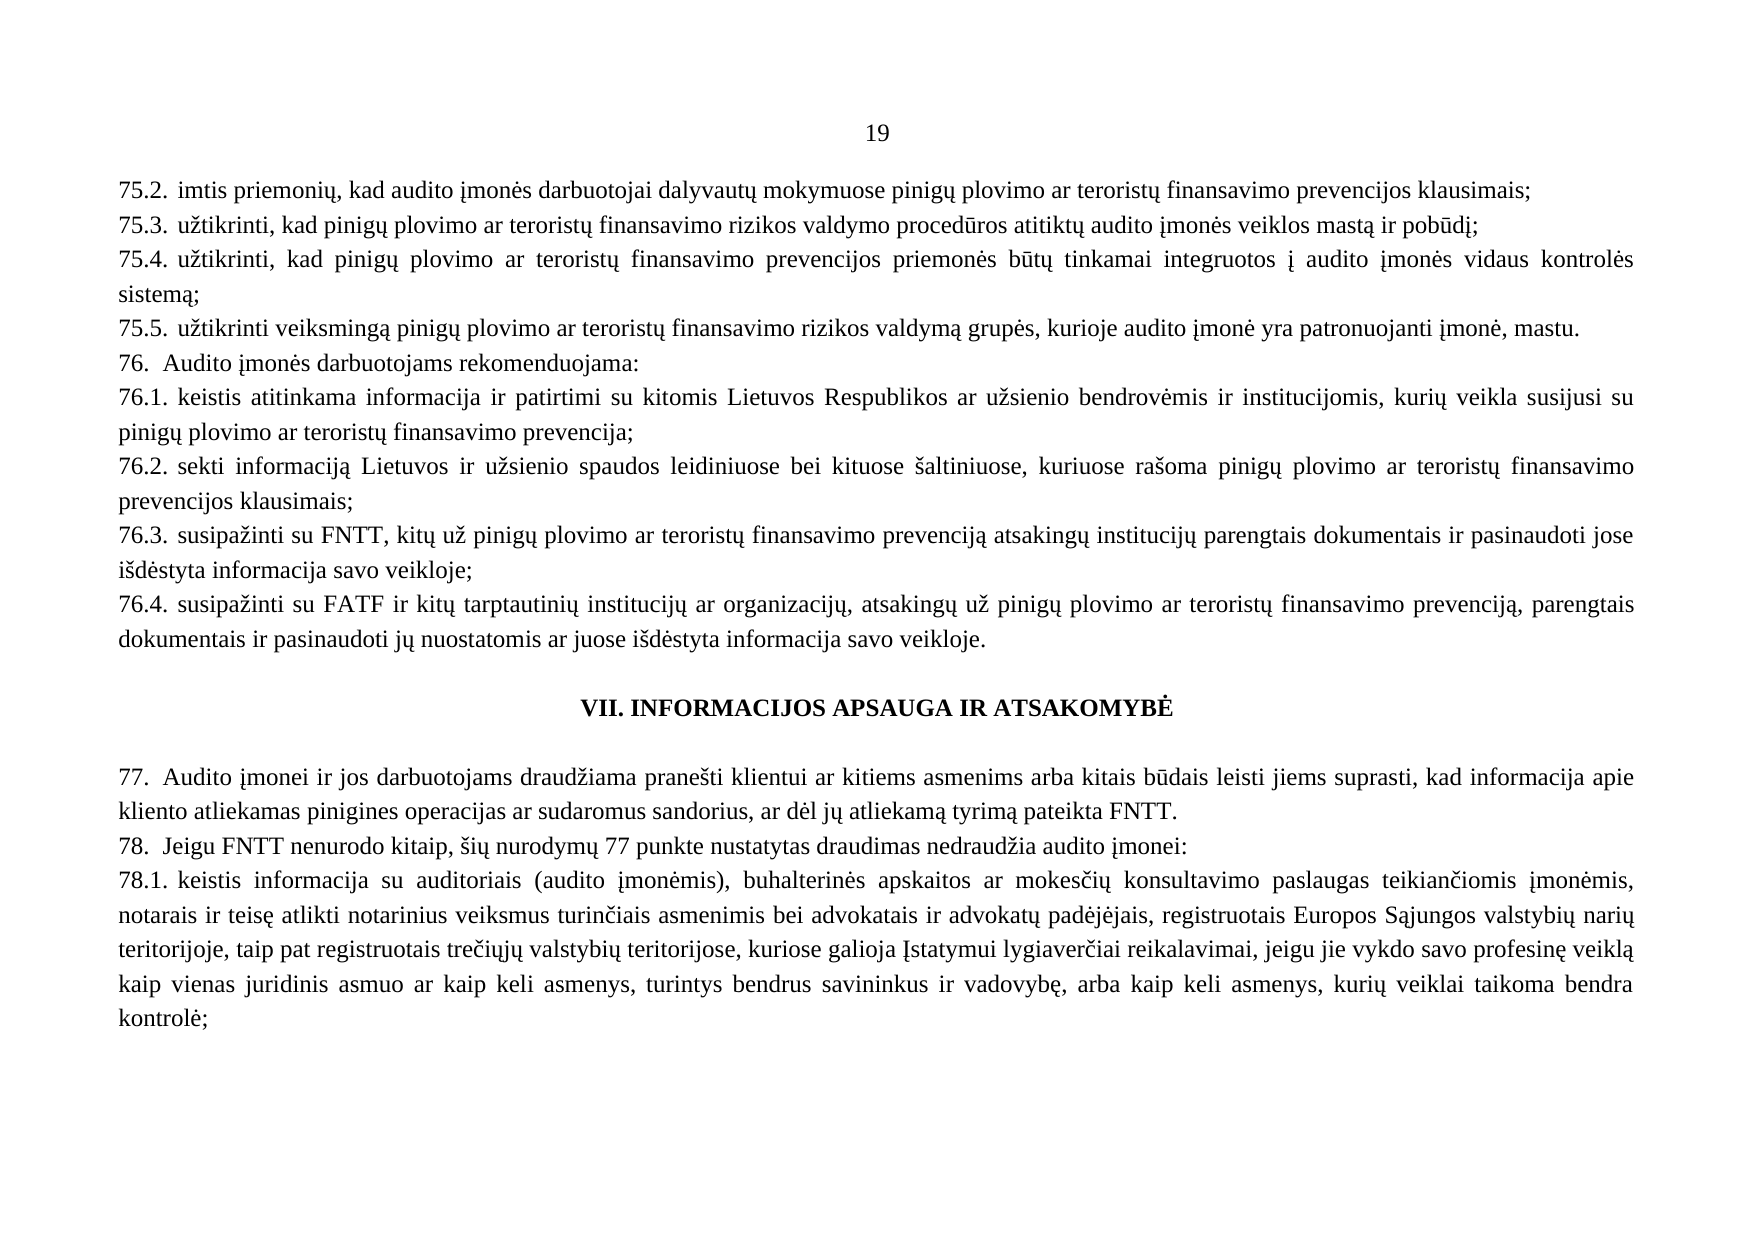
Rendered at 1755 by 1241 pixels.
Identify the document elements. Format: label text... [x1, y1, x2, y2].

text 76.1. keistis atitinkama informacija ir patirtimi su kitomis Lietuvos Respublikos ar užsienio bendrovėmis ir institucijomis, kurių veikla susijusi su pinigų plovimo ar teroristų finansavimo prevencija; [118, 382, 1636, 446]
text 78. Jeigu FNTT nenurodo kitaip, šių nurodymų 77 punkte nustatytas draudimas nedraudžia audito įmonei: [118, 831, 1636, 859]
text 76.3. susipažinti su FNTT, kitų už pinigų plovimo ar teroristų finansavimo prevenciją atsakingų institucijų parengtais dokumentais ir pasinaudoti jose išdėstyta informacija savo veikloje; [118, 520, 1636, 584]
text 75.2. imtis priemonių, kad audito įmonės darbuotojai dalyvautų mokymuose pinigų plovimo ar teroristų finansavimo prevencijos klausimais; [118, 176, 1636, 204]
text 75.4. užtikrinti, kad pinigų plovimo ar teroristų finansavimo prevencijos priemonės būtų tinkamai integruotos į audito įmonės vidaus kontrolės sistemą; [118, 244, 1636, 308]
text 76.2. sekti informaciją Lietuvos ir užsienio spaudos leidiniuose bei kituose šaltiniuose, kuriuose rašoma pinigų plovimo ar teroristų finansavimo prevencijos klausimais; [118, 451, 1636, 515]
text 76.4. susipažinti su FATF ir kitų tarptautinių institucijų ar organizacijų, atsakingų už pinigų plovimo ar teroristų finansavimo prevenciją, parengtais dokumentais ir pasinaudoti jų nuostatomis ar juose išdėstyta informacija savo veikloje. [118, 589, 1636, 653]
text 75.3. užtikrinti, kad pinigų plovimo ar teroristų finansavimo rizikos valdymo procedūros atitiktų audito įmonės veiklos mastą ir pobūdį; [118, 210, 1636, 239]
text VII. INFORMACIJOS APSAUGA IR ATSAKOMYBĖ [118, 693, 1636, 722]
text 75.5. užtikrinti veiksmingą pinigų plovimo ar teroristų finansavimo rizikos valdymą grupės, kurioje audito įmonė yra patronuojanti įmonė, mastu. [118, 313, 1636, 342]
text 76. Audito įmonės darbuotojams rekomenduojama: [118, 348, 1636, 377]
text 78.1. keistis informacija su auditoriais (audito įmonėmis), buhalterinės apskaitos ar mokesčių konsultavimo paslaugas teikiančiomis įmonėmis, notarais ir teisę atlikti notarinius veiksmus turinčiais asmenimis bei advokatais ir advokatų padėjėjais, registruotais Europos Sąjungos valstybių narių teritorijoje, taip pat registruotais trečiųjų valstybių teritorijose, kuriose galioja Įstatymui lygiaverčiai reikalavimai, jeigu jie vykdo savo profesinę veiklą kaip vienas juridinis asmuo ar kaip keli asmenys, turintys bendrus savininkus ir vadovybę, arba kaip keli asmenys, kurių veiklai taikoma bendra kontrolė; [118, 865, 1636, 1032]
text 77. Audito įmonei ir jos darbuotojams draudžiama pranešti klientui ar kitiems asmenims arba kitais būdais leisti jiems suprasti, kad informacija apie kliento atliekamas pinigines operacijas ar sudaromus sandorius, ar dėl jų atliekamą tyrimą pateikta FNTT. [118, 762, 1636, 825]
